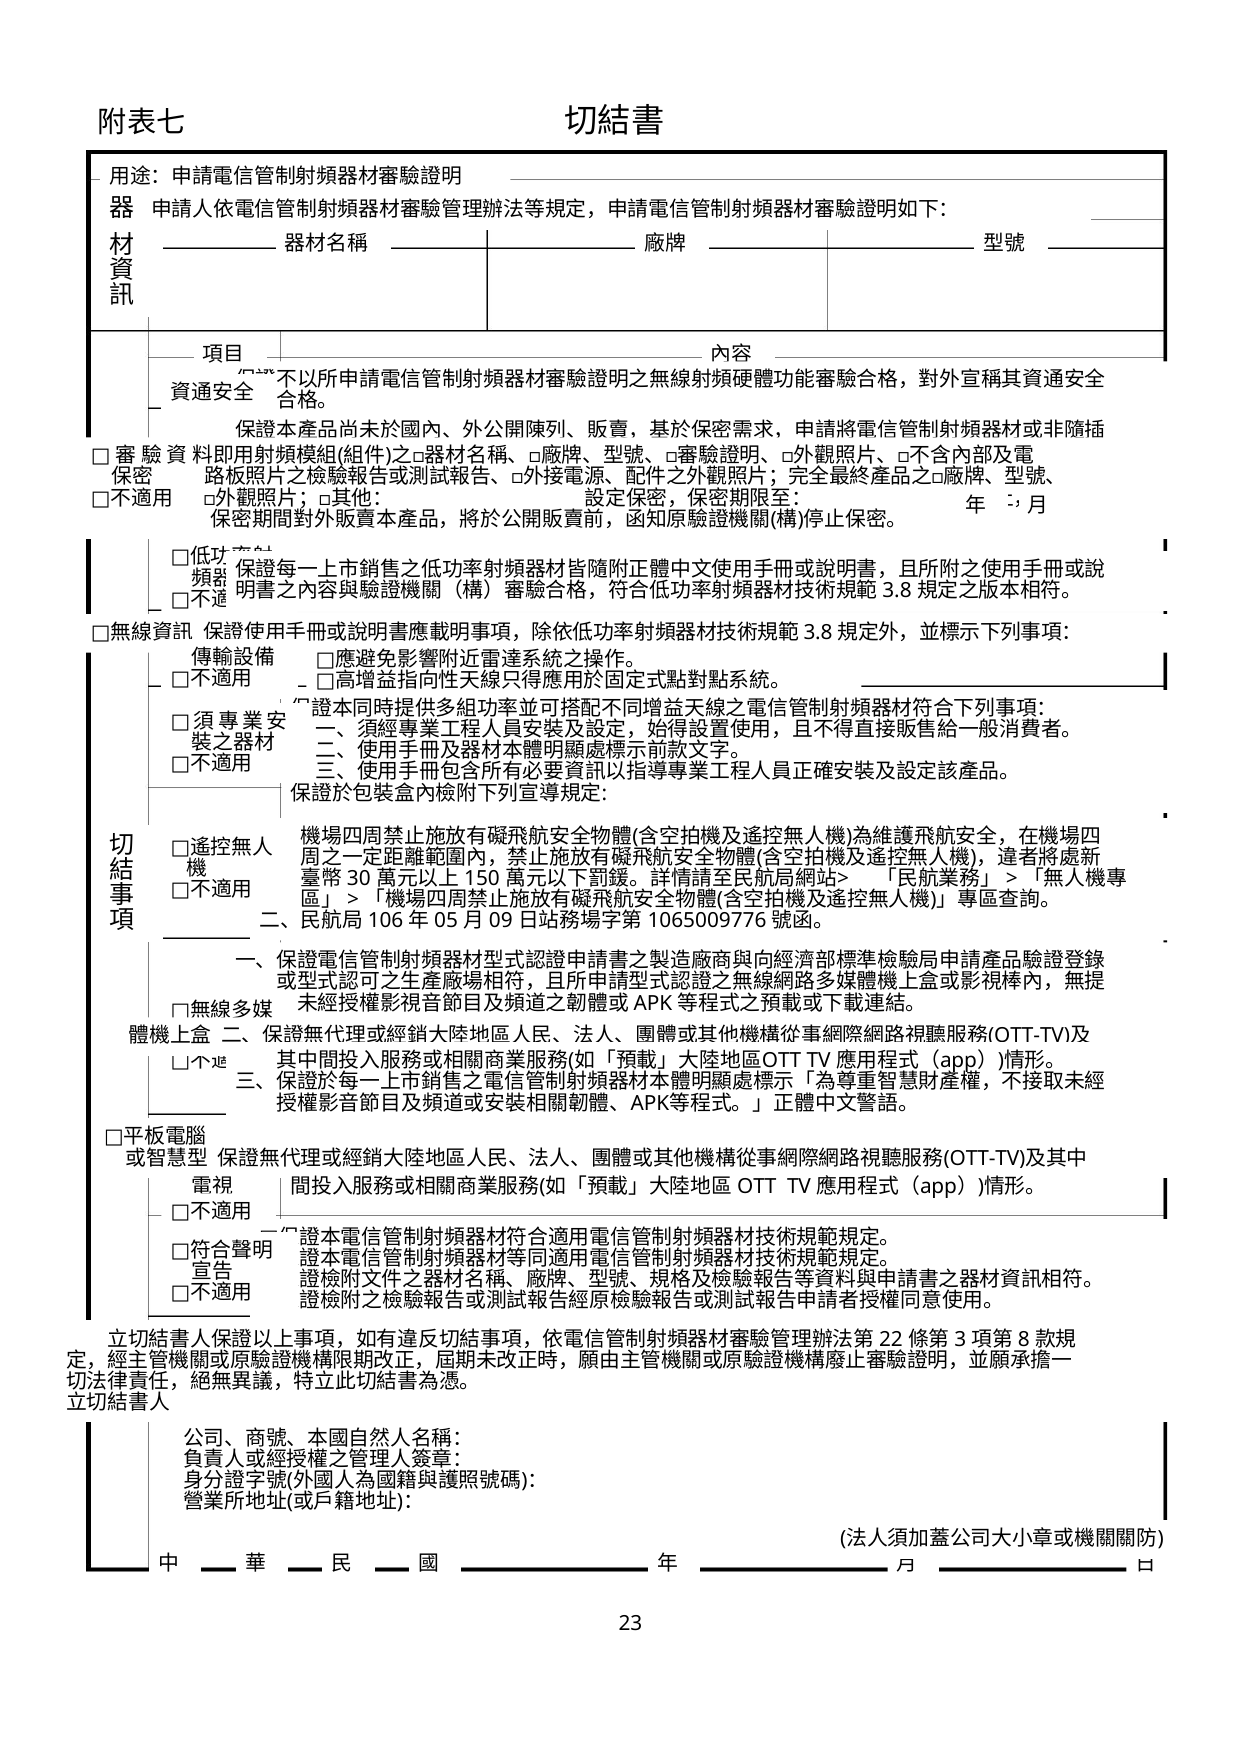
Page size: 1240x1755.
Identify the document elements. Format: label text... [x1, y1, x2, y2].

text □平板電腦 [104, 1127, 1231, 1148]
text 型號 [983, 233, 1039, 254]
text 三、保證於每一上市銷售之電信管制射頻器材本體明顯處標示「為尊重智慧財產權，不接取未經 [235, 1072, 1231, 1093]
text 或智慧型 保證無代理或經銷大陸地區人民、法人、團體或其他機構從事網際網路視聽服務(OTT-TV)及其中 [125, 1148, 1231, 1169]
text 保密期間對外販賣本產品，將於公開販賣前，函知原驗證機關(構)停止保密。 [211, 509, 1231, 530]
text 宣告 [191, 1262, 289, 1283]
text 國 [418, 1554, 452, 1575]
text 臺幣 30 萬元以上 150 萬元以下罰鍰。詳情請至民航局網站> 「民航業務」 > 「無人機專 [300, 869, 1231, 890]
text 體機上盒 二、保證無代理或經銷大陸地區人民、法人、團體或其他機構從事網際網路視聽服務(OTT-TV)及 [973, 1026, 1076, 1042]
text 切 [109, 833, 154, 858]
text 訊 [109, 283, 154, 308]
text 項目 [203, 344, 258, 365]
text 頻器材 [191, 568, 226, 589]
text 資 [109, 258, 154, 283]
picture [939, 1559, 1126, 1572]
text 立切結書人 [66, 1392, 1231, 1413]
text □須專業安 [170, 712, 303, 733]
text □無線多媒 [267, 1001, 289, 1017]
text □保證本電信管制射頻器材符合適用電信管制射頻器材技術規範規定。 [297, 1228, 1231, 1249]
text □無線資訊 保證使用手冊或說明書應載明事項，除依低功率射頻器材技術規範 3.8 規定外，並標示下列事項： [784, 623, 1231, 644]
text □遙控無人 [170, 837, 289, 858]
text 資通安全 [170, 382, 268, 403]
text 其中間投入服務或相關商業服務(如「預載」大陸地區OTT TV 應用程式（app）)情形。 [276, 1051, 1231, 1072]
text 保證本產品尚未於國內、外公開陳列、販賣，基於保密需求，申請將電信管制射頻器材或非隨插 [1098, 421, 1231, 437]
text 二、民航局 106 年 05 月 09 日站務場字第 1065009776 號函。 [259, 911, 1231, 932]
text 月 [1028, 496, 1062, 517]
text 內容 [718, 344, 766, 361]
text 保密 路板照片之檢驗報告或測試報告、□外接電源、配件之外觀照片；完全最終產品之□廠牌、型號、 [112, 467, 1231, 488]
text 年 [965, 496, 1000, 517]
picture [298, 653, 306, 690]
text 周之一定距離範圍內，禁止施放有礙飛航安全物體(含空拍機及遙控無人機)，違者將處新 [300, 848, 1231, 869]
text 保證於包裝盒內檢附下列宣導規定: [290, 783, 1188, 804]
text □不適用 □外觀照片；□其他： 設定保密，保密期限至： 日止，若 [1071, 488, 1231, 509]
text 明書之內容與驗證機關（構）審驗合格，符合低功率射頻器材技術規範 3.8 規定之版本相符。 [235, 581, 1231, 602]
text □ 審 驗 資 料即用射頻模組(組件)之□器材名稱、□廠牌、型號、□審驗證明、□外觀照片、□不含內部及電 [91, 446, 1231, 467]
text 間投入服務或相關商業服務(如「預載」大陸地區 OTT TV 應用程式（app）)情形。 [290, 1177, 1135, 1198]
text □不適用 [170, 1283, 289, 1304]
text □高增益指向性天線只得應用於固定式點對點系統。 [315, 671, 853, 690]
text 保證本產品尚未於國內、外公開陳列、販賣，基於保密需求，申請將電信管制射頻器材或非隨插 [705, 421, 763, 437]
text 保證不以所申請電信管制射頻器材審驗證明之無線射頻硬體功能審驗合格，對外宣稱其資通安全 [277, 370, 1231, 391]
text 供未經授權影視音節目及頻道之韌體或 APK 等程式之預載或下載連結。 [298, 993, 1231, 1014]
text 項 [109, 908, 154, 933]
text □不適用 [170, 1202, 268, 1223]
picture [86, 539, 161, 614]
text □保證檢附文件之器材名稱、廠牌、型號、規格及檢驗報告等資料與申請書之器材資訊相符。 [298, 1270, 1231, 1291]
text 負責人或經授權之管理人簽章： [183, 1450, 599, 1471]
text □保證本電信管制射頻器材等同適用電信管制射頻器材技術規範規定。 [298, 1249, 1231, 1270]
text 內容 [711, 344, 719, 361]
text 三、使用手冊包含所有必要資訊以指導專業工程人員正確安裝及設定該產品。 [315, 762, 1188, 783]
picture [86, 653, 1168, 1320]
text □低功率射 [170, 547, 226, 568]
text 區」 > 「機場四周禁止施放有礙飛航安全物體(含空拍機及遙控無人機)」專區查詢。 [300, 890, 1231, 911]
text □不適用 [170, 669, 289, 690]
text 器材名稱 [284, 233, 382, 254]
text □保證檢附之檢驗報告或測試報告經原檢驗報告或測試報告申請者授權同意使用。 [298, 1291, 1231, 1312]
picture [86, 150, 1168, 437]
text 檢測合格。 [277, 391, 1231, 412]
picture [86, 1422, 1168, 1572]
text □應避免影響附近雷達系統之操作。 [315, 649, 853, 671]
text 傳輸設備 [191, 648, 289, 669]
text 電視 [228, 1177, 247, 1193]
text 切結書 [564, 105, 697, 139]
text 機 [186, 858, 289, 879]
text 器 申請人依電信管制射頻器材審驗管理辦法等規定，申請電信管制射頻器材審驗證明如下： [109, 196, 1082, 221]
text 電視 [218, 1177, 224, 1193]
text 保證每一上市銷售之低功率射頻器材皆隨附正體中文使用手冊或說明書，且所附之使用手冊或說 [235, 559, 1231, 581]
text 體機上盒 二、保證無代理或經銷大陸地區人民、法人、團體或其他機構從事網際網路視聽服務(OTT-TV)及 [128, 1026, 267, 1047]
text 公司、商號、本國自然人名稱： [183, 1429, 599, 1450]
text 一、機場四周禁止施放有礙飛航安全物體(含空拍機及遙控無人機)為維護飛航安全，在機場四 [259, 827, 1231, 848]
text 事 [109, 883, 154, 908]
text □不適用 [170, 589, 226, 610]
text □無線資訊 保證使用手冊或說明書應載明事項，除依低功率射頻器材技術規範 3.8 規定外，並標示下列事項： [91, 623, 183, 644]
text 華 [245, 1554, 279, 1575]
text 附表七 [98, 109, 211, 138]
text □無線多媒 [170, 1001, 224, 1017]
text □無線多媒 [256, 1001, 265, 1017]
text 二、使用手冊及器材本體明顯處標示前款文字。 [315, 741, 1188, 762]
text □不適用 [170, 754, 303, 775]
text 一、保證電信管制射頻器材型式認證申請書之製造廠商與向經濟部標準檢驗局申請產品驗證登錄 [235, 951, 1231, 972]
text 身分證字號(外國人為國籍與護照號碼)： [183, 1471, 599, 1492]
text □無線多媒 [224, 1001, 256, 1017]
text □無線多媒 [173, 1005, 187, 1017]
text □不適用 [170, 1056, 226, 1072]
picture [256, 1178, 1168, 1219]
text 中 [158, 1554, 192, 1575]
picture [862, 653, 1168, 690]
text □符合聲明 [170, 1241, 289, 1262]
text 體機上盒 二、保證無代理或經銷大陸地區人民、法人、團體或其他機構從事網際網路視聽服務(OTT-TV)及 [1084, 1026, 1231, 1042]
text 內容 [714, 351, 727, 361]
text 立切結書人保證以上事項，如有違反切結事項，依電信管制射頻器材審驗管理辦法第 22 條第 3 項第 8 款規 [107, 1329, 1231, 1350]
text 月 [896, 1559, 931, 1575]
text 電視 [191, 1177, 218, 1193]
text 或型式認可之生產廠場相符，且所申請型式認證之無線網路多媒體機上盒或影視棒內，無提 [276, 972, 1231, 993]
picture [298, 539, 1168, 551]
text 授權影音節目及頻道或安裝相關韌體、APK等程式。」正體中文警語。 [276, 1093, 1231, 1114]
text 保證本同時提供多組功率並可搭配不同增益天線之電信管制射頻器材符合下列事項： [309, 699, 1188, 720]
text 定，經主管機關或原驗證機構限期改正，屆期未改正時，願由主管機關或原驗證機構廢止審驗證明，並願承擔一 [66, 1350, 1231, 1371]
text 裝之器材 [191, 733, 303, 754]
text 廠牌 [644, 233, 700, 254]
text 一、須經專業工程人員安裝及設定，始得設置使用，且不得直接販售給一般消費者。 [315, 720, 1188, 741]
text 營業所地址(或戶籍地址)： [183, 1492, 599, 1513]
text 保證本產品尚未於國內、外公開陳列、販賣，基於保密需求，申請將電信管制射頻器材或非隨插 [598, 421, 659, 437]
text 年 [657, 1554, 691, 1575]
text 用途：申請電信管制射頻器材審驗證明 [109, 167, 502, 187]
text 民 [331, 1554, 366, 1575]
text □不適用 □外觀照片；□其他： 設定保密，保密期限至： 日止，若 [91, 488, 956, 509]
text (法人須加蓋公司大小章或機關關防) [840, 1529, 1208, 1550]
text 日 [1135, 1559, 1170, 1575]
text □不適用 [170, 879, 289, 901]
text 材 [109, 233, 154, 258]
text 23 [618, 1612, 653, 1635]
text 切法律責任，絕無異議，特立此切結書為憑。 [66, 1371, 1231, 1392]
text 結 [109, 858, 154, 883]
